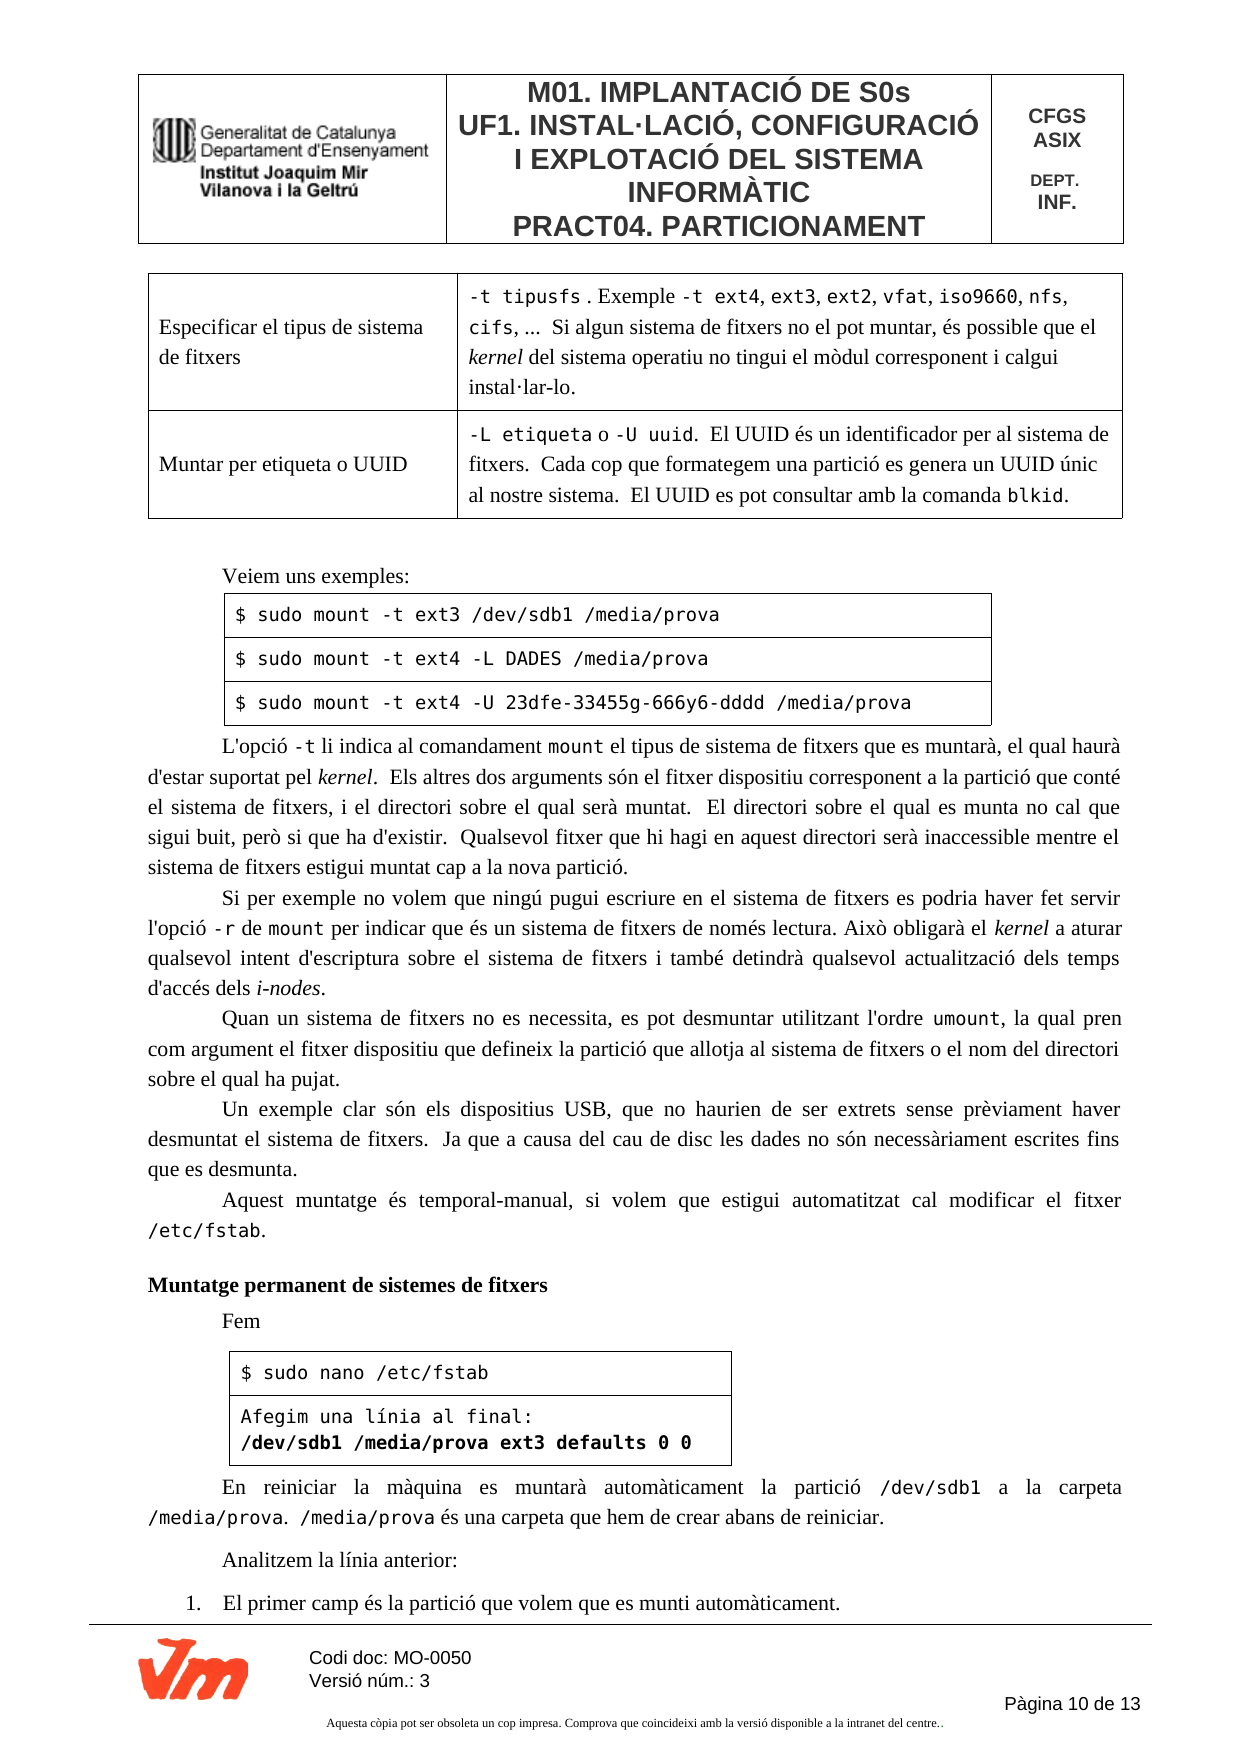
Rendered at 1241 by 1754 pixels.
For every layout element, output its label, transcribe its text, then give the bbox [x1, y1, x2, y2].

text Analitzem la línia anterior: [148, 1547, 1122, 1572]
text Un exemple clar són els dispositius USB, que no haurien de ser extrets sense prèviament haver desmuntat el sistema de fitxers. Ja que a causa del cau de disc les dades no són necessàriament escrites fins que es desmunta. [148, 1096, 1122, 1182]
subtitle Veiem uns exemples: [148, 563, 1122, 588]
table_cell Muntar per etiqueta o UUID [149, 411, 457, 518]
text Si per exemple no volem que ningú pugui escriure en el sistema de fitxers es podria haver fet servir l'opció -r de mount per indicar que és un sistema de fitxers de només lectura. Això obligarà el kernel a aturar qualsevol intent d'escriptura sobre el sistema de fitxers i també detindrà qualsevol actualització dels temps d'accés dels i-nodes. [148, 884, 1122, 1000]
table_cell Afegim una línia al final: /dev/sdb1 /media/prova ext3 defaults 0 0 [230, 1396, 731, 1465]
text L'opció -t li indica al comandament mount el tipus de sistema de fitxers que es muntarà, el qual haurà d'estar suportat pel kernel. Els altres dos arguments són el fitxer dispositiu corresponent a la partició que conté el sistema de fitxers, i el directori sobre el qual serà muntat. El directori sobre el qual es munta no cal que sigui buit, però si que ha d'existir. Qualsevol fitxer que hi hagi en aquest directori serà inaccessible mentre el sistema de fitxers estigui muntat cap a la nova partició. [148, 733, 1122, 879]
text Quan un sistema de fitxers no es necessita, es pot desmuntar utilitzant l'ordre umount, la qual pren com argument el fitxer dispositiu que defineix la partició que allotja al sistema de fitxers o el nom del directori sobre el qual ha pujat. [148, 1005, 1122, 1091]
table_cell -L etiqueta o -U uuid. El UUID és un identificador per al sistema de fitxers. Cada cop que formategem una partició es genera un UUID únic al nostre sistema. El UUID es pot consultar amb la comanda blkid. [458, 411, 1122, 518]
subtitle Muntatge permanent de sistemes de fitxers [148, 1272, 1122, 1297]
table_cell Especificar el tipus de sistema de fitxers [149, 274, 457, 410]
text En reiniciar la màquina es muntarà automàticament la partició /dev/sdb1 a la carpeta /media/prova. /media/prova és una carpeta que hem de crear abans de reiniciar. [148, 1474, 1122, 1529]
text Aquest muntatge és temporal-manual, si volem que estigui automatitzat cal modificar el fitxer /etc/fstab. [148, 1187, 1122, 1242]
list El primer camp és la partició que volem que es munti automàticament. [185, 1590, 1122, 1615]
picture [138, 1638, 249, 1700]
table_cell $ sudo mount -t ext4 -U 23dfe-33455g-666y6-dddd /media/prova [225, 682, 991, 724]
table_header $ sudo mount -t ext3 /dev/sdb1 /media/prova [225, 594, 991, 637]
table_cell -t tipusfs . Exemple -t ext4, ext3, ext2, vfat, iso9660, nfs, cifs, ... Si algun sistema de fitxers no el pot muntar, és possible que el kernel del sistema operatiu no tingui el mòdul corresponent i calgui instal·lar-lo. [458, 274, 1122, 410]
text Fem [148, 1308, 1122, 1334]
table_cell $ sudo mount -t ext4 -L DADES /media/prova [225, 638, 991, 681]
table_header $ sudo nano /etc/fstab [230, 1352, 731, 1395]
picture [146, 111, 440, 207]
